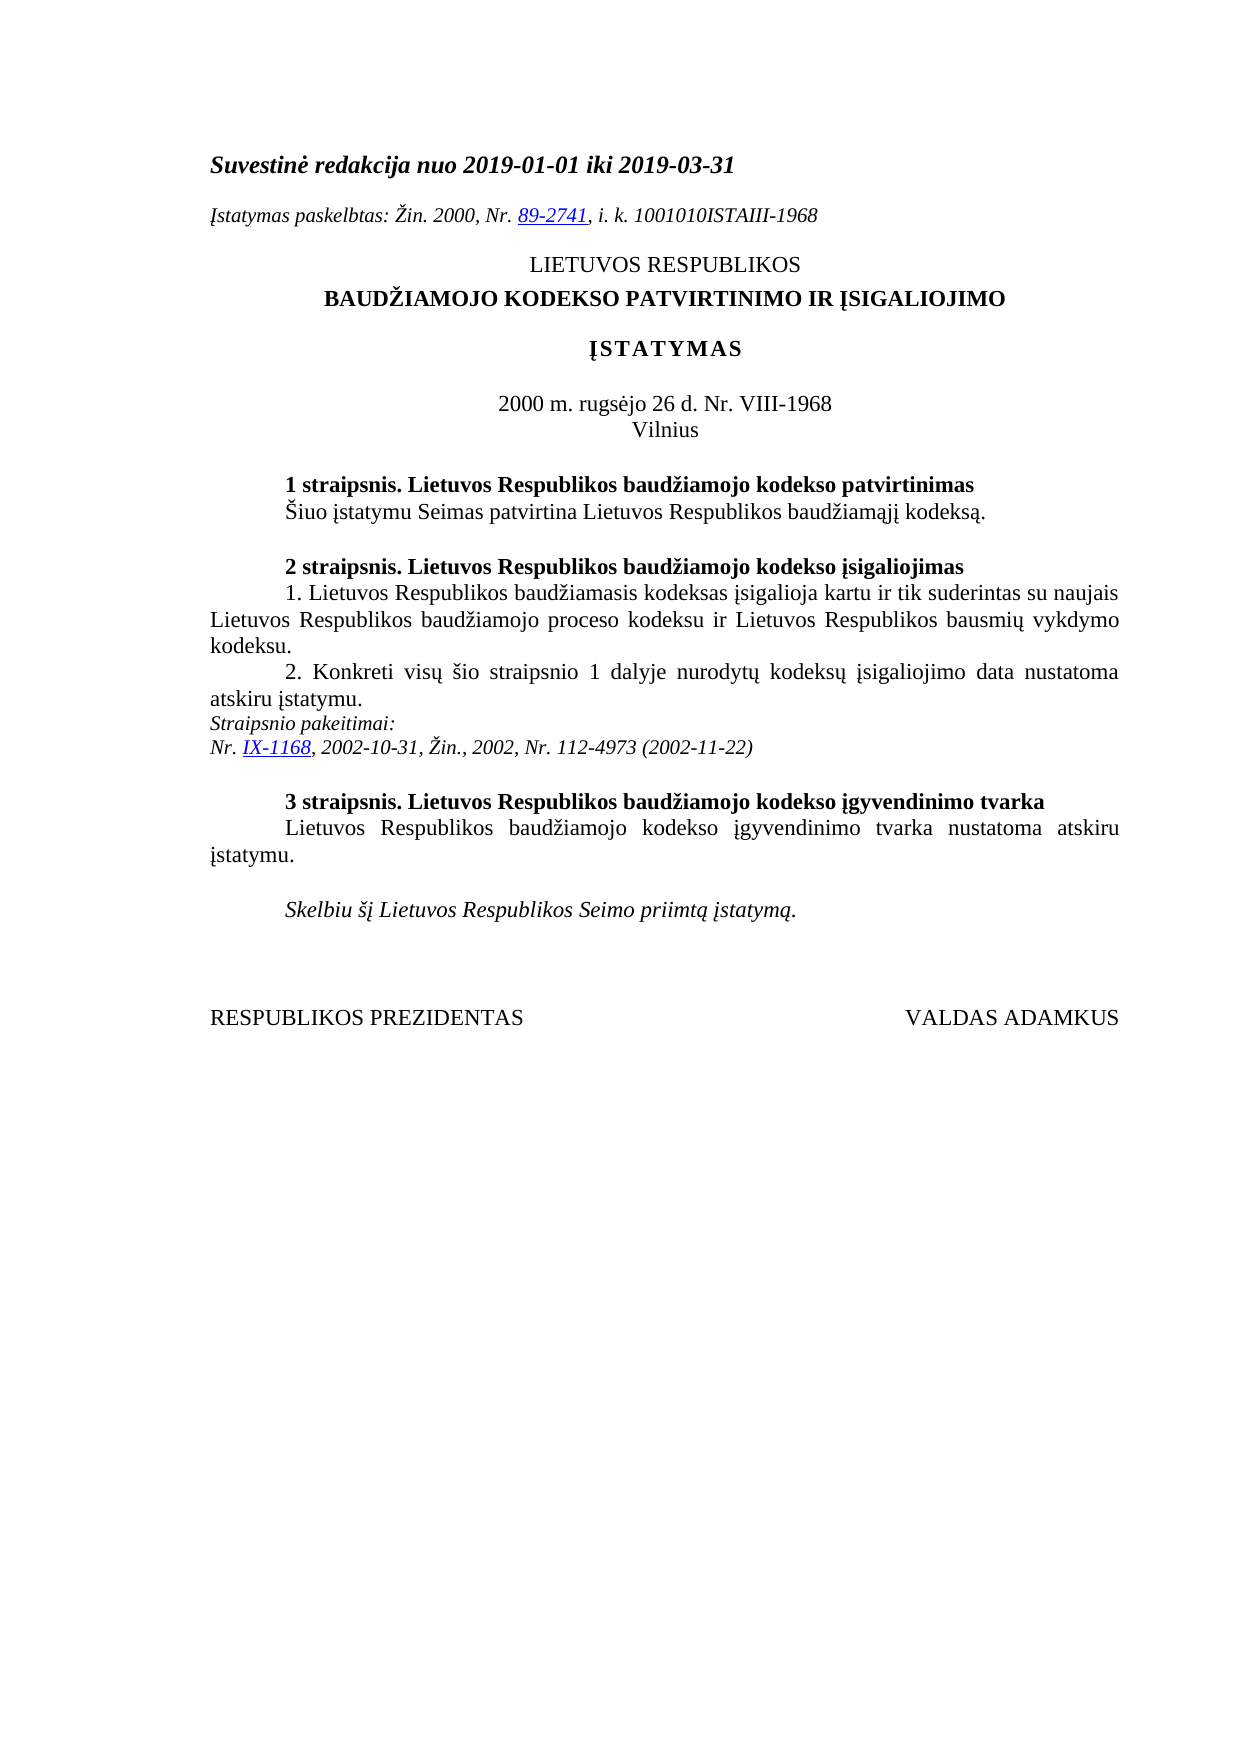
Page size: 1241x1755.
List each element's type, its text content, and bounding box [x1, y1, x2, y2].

text Lietuvos Respublikos baudžiamojo kodekso įgyvendinimo tvarka nustatoma atskiru įstatymu. [210, 814, 1120, 867]
text Nr. IX-1168, 2002-10-31, Žin., 2002, Nr. 112-4973 (2002-11-22) [210, 735, 1120, 759]
text 2 straipsnis. Lietuvos Respublikos baudžiamojo kodekso įsigaliojimas [210, 553, 1120, 579]
text 1. Lietuvos Respublikos baudžiamasis kodeksas įsigalioja kartu ir tik suderintas su naujais Lietuvos Respublikos baudžiamojo proceso kodeksu ir Lietuvos Respublikos bausmių vykdymo kodeksu. [210, 579, 1120, 658]
text 2000 m. rugsėjo 26 d. Nr. VIII-1968 Vilnius [210, 390, 1120, 443]
text ĮSTATYMAS [210, 335, 1120, 361]
text LIETUVOS RESPUBLIKOS [210, 251, 1120, 277]
text 2. Konkreti visų šio straipsnio 1 dalyje nurodytų kodeksų įsigaliojimo data nustatoma atskiru įstatymu. [210, 658, 1120, 711]
text RESPUBLIKOS PREZIDENTAS VALDAS ADAMKUS [210, 1004, 1120, 1030]
text Suvestinė redakcija nuo 2019-01-01 iki 2019-03-31 [210, 150, 1120, 179]
text BAUDŽIAMOJO KODEKSO PATVIRTINIMO IR ĮSIGALIOJIMO [210, 284, 1120, 311]
text Įstatymas paskelbtas: Žin. 2000, Nr. 89-2741, i. k. 1001010ISTAIII-1968 [210, 203, 1120, 227]
text Straipsnio pakeitimai: [210, 711, 1120, 735]
text 1 straipsnis. Lietuvos Respublikos baudžiamojo kodekso patvirtinimas [210, 472, 1120, 498]
text Skelbiu šį Lietuvos Respublikos Seimo priimtą įstatymą. [210, 896, 1120, 922]
text Šiuo įstatymu Seimas patvirtina Lietuvos Respublikos baudžiamąjį kodeksą. [210, 498, 1120, 524]
text 3 straipsnis. Lietuvos Respublikos baudžiamojo kodekso įgyvendinimo tvarka [210, 788, 1120, 814]
